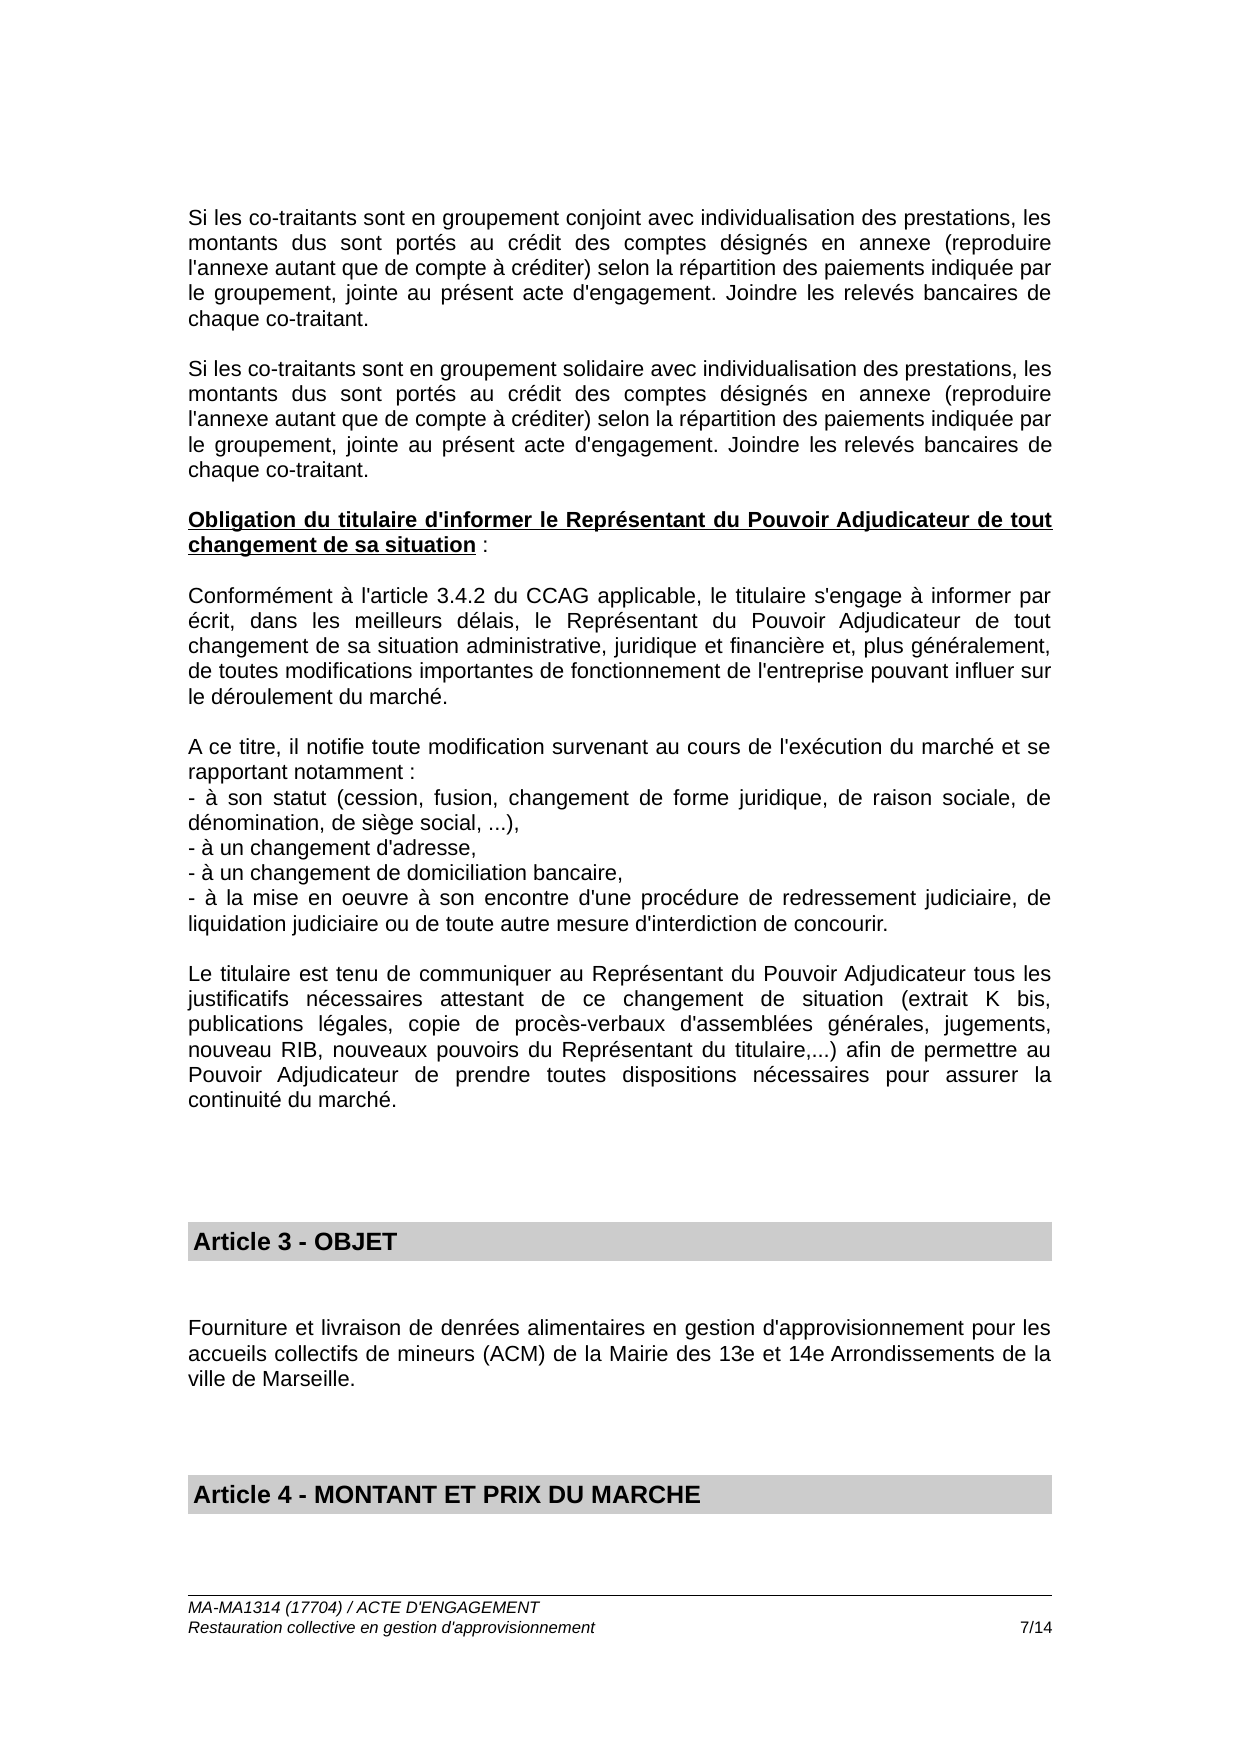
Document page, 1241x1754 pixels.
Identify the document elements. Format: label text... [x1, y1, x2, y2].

text Si les co-traitants sont en groupement solidaire avec individualisation des prestations, les montants dus sont portés au crédit des comptes désignés en annexe (reproduire l'annexe autant que de compte à créditer) selon la répartition des paiements indiquée par le groupement, jointe au présent acte d'engagement. Joindre les relevés bancaires de chaque co-traitant. [188, 356, 1052, 482]
text changement de sa situation : [188, 530, 1052, 557]
subtitle MONTANT ET PRIX DU MARCHE [190, 1477, 1050, 1512]
text - à son statut (cession, fusion, changement de forme juridique, de raison sociale, de dénomination, de siège social, ...), [188, 784, 1052, 835]
text - à la mise en oeuvre à son encontre d'une procédure de redressement judiciaire, de liquidation judiciaire ou de toute autre mesure d'interdiction de concourir. [188, 885, 1052, 936]
text A ce titre, il notifie toute modification survenant au cours de l'exécution du marché et se rapportant notamment : [188, 734, 1052, 784]
subtitle OBJET [190, 1224, 1050, 1258]
text Obligation du titulaire d'informer le Représentant du Pouvoir Adjudicateur de tout [188, 507, 1052, 529]
text Si les co-traitants sont en groupement conjoint avec individualisation des prestations, les montants dus sont portés au crédit des comptes désignés en annexe (reproduire l'annexe autant que de compte à créditer) selon la répartition des paiements indiquée par le groupement, jointe au présent acte d'engagement. Joindre les relevés bancaires de chaque co-traitant. [188, 204, 1052, 331]
text - à un changement de domiciliation bancaire, [188, 860, 1052, 885]
text - à un changement d'adresse, [188, 835, 1052, 860]
text Le titulaire est tenu de communiquer au Représentant du Pouvoir Adjudicateur tous les justificatifs nécessaires attestant de ce changement de situation (extrait K bis, publications légales, copie de procès-verbaux d'assemblées générales, jugements, nouveau RIB, nouveaux pouvoirs du Représentant du titulaire,...) afin de permettre au Pouvoir Adjudicateur de prendre toutes dispositions nécessaires pour assurer la continuité du marché. [188, 961, 1052, 1112]
text Conformément à l'article 3.4.2 du CCAG applicable, le titulaire s'engage à informer par écrit, dans les meilleurs délais, le Représentant du Pouvoir Adjudicateur de tout changement de sa situation administrative, juridique et financière et, plus généralement, de toutes modifications importantes de fonctionnement de l'entreprise pouvant influer sur le déroulement du marché. [188, 583, 1052, 709]
text Fourniture et livraison de denrées alimentaires en gestion d'approvisionnement pour les accueils collectifs de mineurs (ACM) de la Mairie des 13e et 14e Arrondissements de la ville de Marseille. [188, 1315, 1052, 1391]
